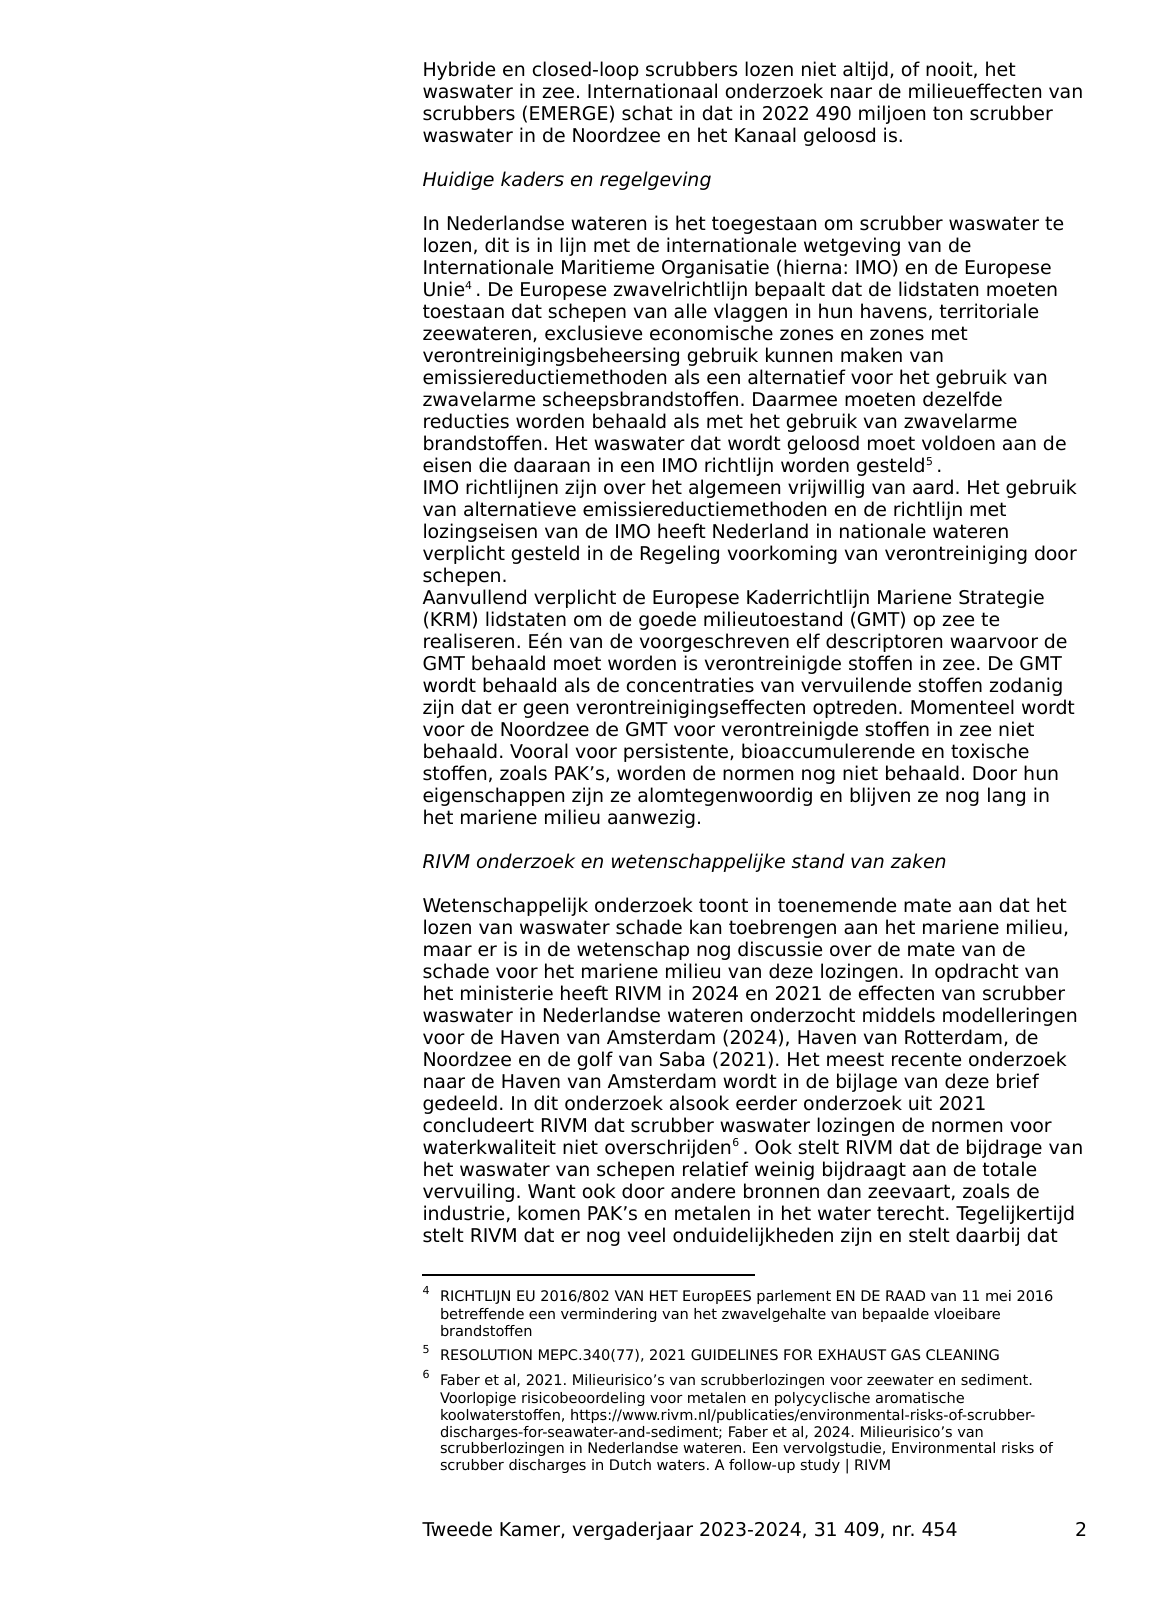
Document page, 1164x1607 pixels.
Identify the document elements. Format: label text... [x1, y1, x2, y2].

text Faber et al, 2021. Milieurisico’s van scrubberlozingen voor zeewater en sediment. Voorlopige risicobeoordeling voor metalen en polycyclische aromatische koolwaterstoffen, https://www.rivm.nl/publicaties/environmental-risks-of-scrubber-discharges-for-seawater-and-sediment; Faber et al, 2024. Milieurisico’s van scrubberlozingen in Nederlandse wateren. Een vervolgstudie, Environmental risks of scrubber discharges in Dutch waters. A follow-up study | RIVM [422, 1368, 1087, 1474]
text Wetenschappelijk onderzoek toont in toenemende mate aan dat het lozen van waswater schade kan toebrengen aan het mariene milieu, maar er is in de wetenschap nog discussie over de mate van de schade voor het mariene milieu van deze lozingen. In opdracht van het ministerie heeft RIVM in 2024 en 2021 de effecten van scrubber waswater in Nederlandse wateren onderzocht middels modelleringen voor de Haven van Amsterdam (2024), Haven van Rotterdam, de Noordzee en de golf van Saba (2021). Het meest recente onderzoek naar de Haven van Amsterdam wordt in de bijlage van deze brief gedeeld. In dit onderzoek alsook eerder onderzoek uit 2021 concludeert RIVM dat scrubber waswater lozingen de normen voor waterkwaliteit niet overschrijden. Ook stelt RIVM dat de bijdrage van het waswater van schepen relatief weinig bijdraagt aan de totale vervuiling. Want ook door andere bronnen dan zeevaart, zoals de industrie, komen PAK’s en metalen in het water terecht. Tegelijkertijd stelt RIVM dat er nog veel onduidelijkheden zijn en stelt daarbij dat [422, 895, 1087, 1247]
text In Nederlandse wateren is het toegestaan om scrubber waswater te lozen, dit is in lijn met de internationale wetgeving van de Internationale Maritieme Organisatie (hierna: IMO) en de Europese Unie. De Europese zwavelrichtlijn bepaalt dat de lidstaten moeten toestaan dat schepen van alle vlaggen in hun havens, territoriale zeewateren, exclusieve economische zones en zones met verontreinigingsbeheersing gebruik kunnen maken van emissiereductiemethoden als een alternatief voor het gebruik van zwavelarme scheepsbrandstoffen. Daarmee moeten dezelfde reducties worden behaald als met het gebruik van zwavelarme brandstoffen. Het waswater dat wordt geloosd moet voldoen aan de eisen die daaraan in een IMO richtlijn worden gesteld. [422, 213, 1087, 477]
text RESOLUTION MEPC.340(77), 2021 GUIDELINES FOR EXHAUST GAS CLEANING [422, 1343, 1087, 1365]
text IMO richtlijnen zijn over het algemeen vrijwillig van aard. Het gebruik van alternatieve emissiereductiemethoden en de richtlijn met lozingseisen van de IMO heeft Nederland in nationale wateren verplicht gesteld in de Regeling voorkoming van verontreiniging door schepen. [422, 477, 1087, 587]
subtitle Huidige kaders en regelgeving [422, 169, 1087, 191]
subtitle RIVM onderzoek en wetenschappelijke stand van zaken [422, 851, 1087, 873]
text Aanvullend verplicht de Europese Kaderrichtlijn Mariene Strategie (KRM) lidstaten om de goede milieutoestand (GMT) op zee te realiseren. Eén van de voorgeschreven elf descriptoren waarvoor de GMT behaald moet worden is verontreinigde stoffen in zee. De GMT wordt behaald als de concentraties van vervuilende stoffen zodanig zijn dat er geen verontreinigingseffecten optreden. Momenteel wordt voor de Noordzee de GMT voor verontreinigde stoffen in zee niet behaald. Vooral voor persistente, bioaccumulerende en toxische stoffen, zoals PAK’s, worden de normen nog niet behaald. Door hun eigenschappen zijn ze alomtegenwoordig en blijven ze nog lang in het mariene milieu aanwezig. [422, 587, 1087, 829]
text Hybride en closed-loop scrubbers lozen niet altijd, of nooit, het waswater in zee. Internationaal onderzoek naar de milieueffecten van scrubbers (EMERGE) schat in dat in 2022 490 miljoen ton scrubber waswater in de Noordzee en het Kanaal geloosd is. [422, 59, 1087, 147]
text RICHTLIJN EU 2016/802 VAN HET EuropEES parlement EN DE RAAD van 11 mei 2016 betreffende een vermindering van het zwavelgehalte van bepaalde vloeibare brandstoffen [422, 1284, 1087, 1340]
